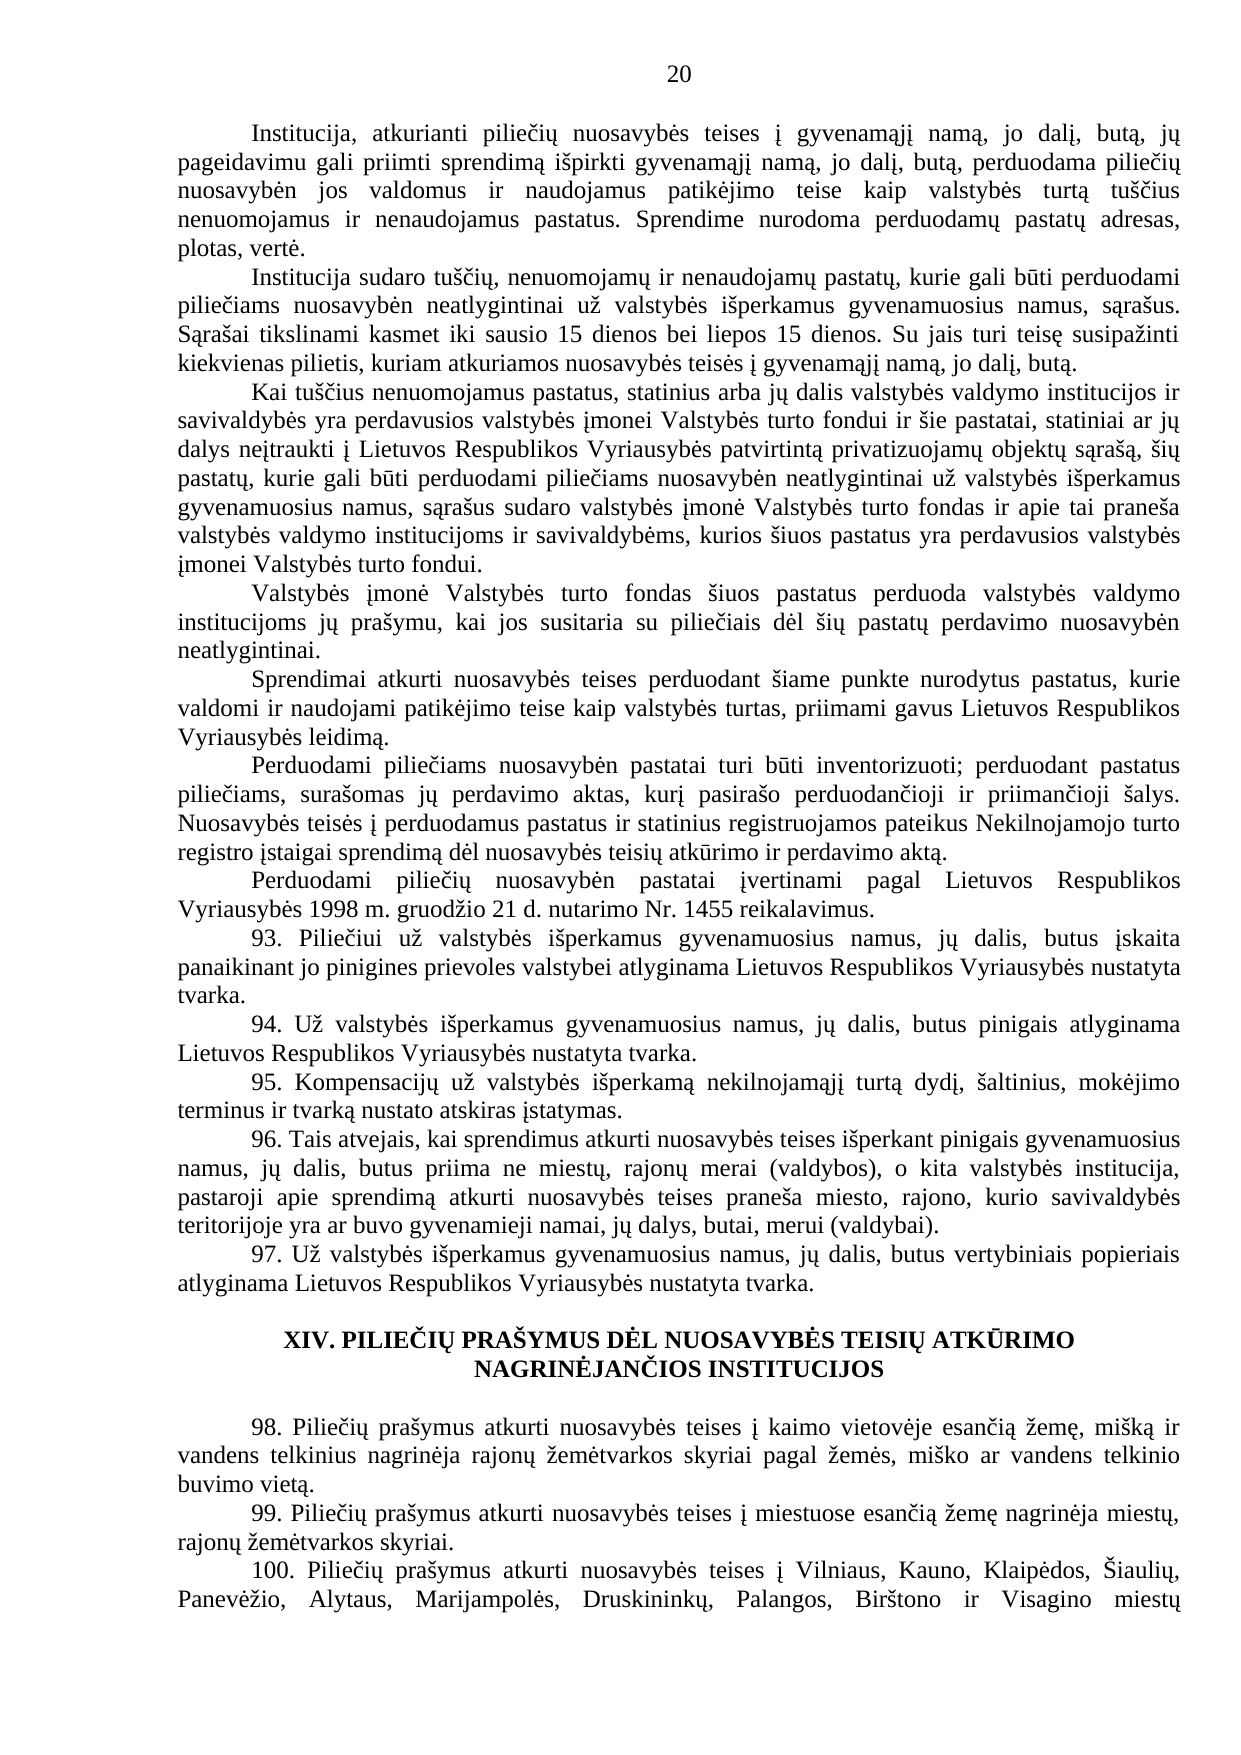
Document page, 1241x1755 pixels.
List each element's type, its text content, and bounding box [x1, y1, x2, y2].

text Sprendimai atkurti nuosavybės teises perduodant šiame punkte nurodytus pastatus, kurie valdomi ir naudojami patikėjimo teise kaip valstybės turtas, priimami gavus Lietuvos Respublikos Vyriausybės leidimą. [177, 664, 1181, 751]
text Kai tuščius nenuomojamus pastatus, statinius arba jų dalis valstybės valdymo institucijos ir savivaldybės yra perdavusios valstybės įmonei Valstybės turto fondui ir šie pastatai, statiniai ar jų dalys neįtraukti į Lietuvos Respublikos Vyriausybės patvirtintą privatizuojamų objektų sąrašą, šių pastatų, kurie gali būti perduodami piliečiams nuosavybėn neatlygintinai už valstybės išperkamus gyvenamuosius namus, sąrašus sudaro valstybės įmonė Valstybės turto fondas ir apie tai praneša valstybės valdymo institucijoms ir savivaldybėms, kurios šiuos pastatus yra perdavusios valstybės įmonei Valstybės turto fondui. [177, 377, 1181, 578]
text Perduodami piliečiams nuosavybėn pastatai turi būti inventorizuoti; perduodant pastatus piliečiams, surašomas jų perdavimo aktas, kurį pasirašo perduodančioji ir priimančioji šalys. Nuosavybės teisės į perduodamus pastatus ir statinius registruojamos pateikus Nekilnojamojo turto registro įstaigai sprendimą dėl nuosavybės teisių atkūrimo ir perdavimo aktą. [177, 751, 1181, 866]
text 97. Už valstybės išperkamus gyvenamuosius namus, jų dalis, butus vertybiniais popieriais atlyginama Lietuvos Respublikos Vyriausybės nustatyta tvarka. [177, 1239, 1181, 1297]
text Institucija sudaro tuščių, nenuomojamų ir nenaudojamų pastatų, kurie gali būti perduodami piliečiams nuosavybėn neatlygintinai už valstybės išperkamus gyvenamuosius namus, sąrašus. Sąrašai tikslinami kasmet iki sausio 15 dienos bei liepos 15 dienos. Su jais turi teisę susipažinti kiekvienas pilietis, kuriam atkuriamos nuosavybės teisės į gyvenamąjį namą, jo dalį, butą. [177, 262, 1181, 377]
text 99. Piliečių prašymus atkurti nuosavybės teises į miestuose esančią žemę nagrinėja miestų, rajonų žemėtvarkos skyriai. [177, 1498, 1181, 1556]
text 98. Piliečių prašymus atkurti nuosavybės teises į kaimo vietovėje esančią žemę, mišką ir vandens telkinius nagrinėja rajonų žemėtvarkos skyriai pagal žemės, miško ar vandens telkinio buvimo vietą. [177, 1412, 1181, 1498]
text 95. Kompensacijų už valstybės išperkamą nekilnojamąjį turtą dydį, šaltinius, mokėjimo terminus ir tvarką nustato atskiras įstatymas. [177, 1067, 1181, 1124]
text Perduodami piliečių nuosavybėn pastatai įvertinami pagal Lietuvos Respublikos Vyriausybės 1998 m. gruodžio 21 d. nutarimo Nr. 1455 reikalavimus. [177, 866, 1181, 923]
text 93. Piliečiui už valstybės išperkamus gyvenamuosius namus, jų dalis, butus įskaita panaikinant jo pinigines prievoles valstybei atlyginama Lietuvos Respublikos Vyriausybės nustatyta tvarka. [177, 923, 1181, 1009]
text 96. Tais atvejais, kai sprendimus atkurti nuosavybės teises išperkant pinigais gyvenamuosius namus, jų dalis, butus priima ne miestų, rajonų merai (valdybos), o kita valstybės institucija, pastaroji apie sprendimą atkurti nuosavybės teises praneša miesto, rajono, kurio savivaldybės teritorijoje yra ar buvo gyvenamieji namai, jų dalys, butai, merui (valdybai). [177, 1124, 1181, 1239]
text 100. Piliečių prašymus atkurti nuosavybės teises į Vilniaus, Kauno, Klaipėdos, Šiaulių, Panevėžio, Alytaus, Marijampolės, Druskininkų, Palangos, Birštono ir Visagino miestų [177, 1556, 1181, 1613]
text Institucija, atkurianti piliečių nuosavybės teises į gyvenamąjį namą, jo dalį, butą, jų pageidavimu gali priimti sprendimą išpirkti gyvenamąjį namą, jo dalį, butą, perduodama piliečių nuosavybėn jos valdomus ir naudojamus patikėjimo teise kaip valstybės turtą tuščius nenuomojamus ir nenaudojamus pastatus. Sprendime nurodoma perduodamų pastatų adresas, plotas, vertė. [177, 118, 1181, 262]
text Valstybės įmonė Valstybės turto fondas šiuos pastatus perduoda valstybės valdymo institucijoms jų prašymu, kai jos susitaria su piliečiais dėl šių pastatų perdavimo nuosavybėn neatlygintinai. [177, 578, 1181, 664]
text 94. Už valstybės išperkamus gyvenamuosius namus, jų dalis, butus pinigais atlyginama Lietuvos Respublikos Vyriausybės nustatyta tvarka. [177, 1009, 1181, 1067]
text XIV. PILIEČIŲ PRAŠYMUS DĖL NUOSAVYBĖS TEISIŲ ATKŪRIMO NAGRINĖJANČIOS INSTITUCIJOS [177, 1326, 1181, 1383]
